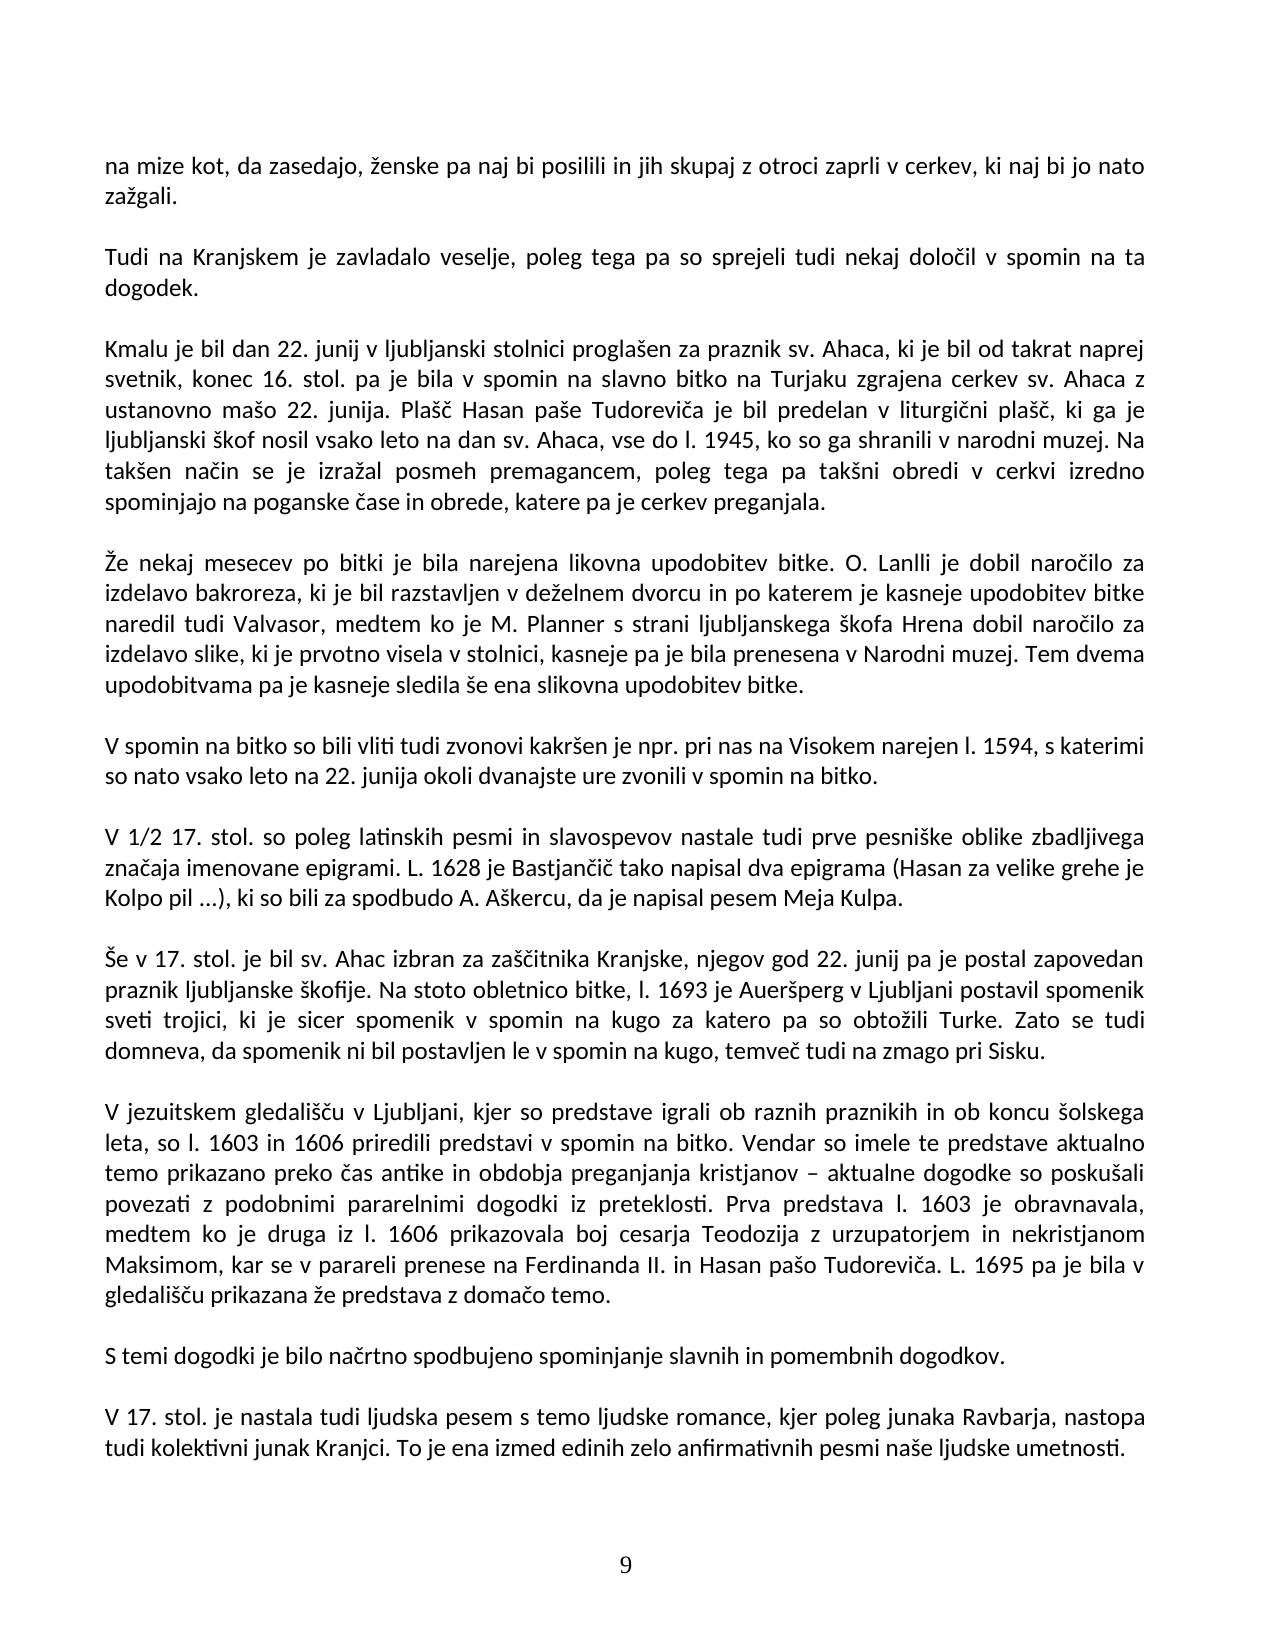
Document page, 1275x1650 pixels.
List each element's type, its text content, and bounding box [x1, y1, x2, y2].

text V jezuitskem gledališču v Ljubljani, kjer so predstave igrali ob raznih praznikih in ob koncu šolskega leta, so l. 1603 in 1606 priredili predstavi v spomin na bitko. Vendar so imele te predstave aktualno temo prikazano preko čas antike in obdobja preganjanja kristjanov – aktualne dogodke so poskušali povezati z podobnimi pararelnimi dogodki iz preteklosti. Prva predstava l. 1603 je obravnavala, medtem ko je druga iz l. 1606 prikazovala boj cesarja Teodozija z urzupatorjem in nekristjanom Maksimom, kar se v parareli prenese na Ferdinanda II. in Hasan pašo Tudoreviča. L. 1695 pa je bila v gledališču prikazana že predstava z domačo temo. [104, 1096, 1147, 1310]
text Še v 17. stol. je bil sv. Ahac izbran za zaščitnika Kranjske, njegov god 22. junij pa je postal zapovedan praznik ljubljanske škofije. Na stoto obletnico bitke, l. 1693 je Aueršperg v Ljubljani postavil spomenik sveti trojici, ki je sicer spomenik v spomin na kugo za katero pa so obtožili Turke. Zato se tudi domneva, da spomenik ni bil postavljen le v spomin na kugo, temveč tudi na zmago pri Sisku. [104, 943, 1147, 1066]
text Že nekaj mesecev po bitki je bila narejena likovna upodobitev bitke. O. Lanlli je dobil naročilo za izdelavo bakroreza, ki je bil razstavljen v deželnem dvorcu in po katerem je kasneje upodobitev bitke naredil tudi Valvasor, medtem ko je M. Planner s strani ljubljanskega škofa Hrena dobil naročilo za izdelavo slike, ki je prvotno visela v stolnici, kasneje pa je bila prenesena v Narodni muzej. Tem dvema upodobitvama pa je kasneje sledila še ena slikovna upodobitev bitke. [104, 547, 1147, 699]
text na mize kot, da zasedajo, ženske pa naj bi posilili in jih skupaj z otroci zaprli v cerkev, ki naj bi jo nato zažgali. [104, 150, 1147, 211]
text Tudi na Kranjskem je zavladalo veselje, poleg tega pa so sprejeli tudi nekaj določil v spomin na ta dogodek. [104, 242, 1147, 303]
text V spomin na bitko so bili vliti tudi zvonovi kakršen je npr. pri nas na Visokem narejen l. 1594, s katerimi so nato vsako leto na 22. junija okoli dvanajste ure zvonili v spomin na bitko. [104, 730, 1147, 791]
text Kmalu je bil dan 22. junij v ljubljanski stolnici proglašen za praznik sv. Ahaca, ki je bil od takrat naprej svetnik, konec 16. stol. pa je bila v spomin na slavno bitko na Turjaku zgrajena cerkev sv. Ahaca z ustanovno mašo 22. junija. Plašč Hasan paše Tudoreviča je bil predelan v liturgični plašč, ki ga je ljubljanski škof nosil vsako leto na dan sv. Ahaca, vse do l. 1945, ko so ga shranili v narodni muzej. Na takšen način se je izražal posmeh premagancem, poleg tega pa takšni obredi v cerkvi izredno spominjajo na poganske čase in obrede, katere pa je cerkev preganjala. [104, 333, 1147, 516]
text S temi dogodki je bilo načrtno spodbujeno spominjanje slavnih in pomembnih dogodkov. [104, 1340, 1147, 1371]
text V 17. stol. je nastala tudi ljudska pesem s temo ljudske romance, kjer poleg junaka Ravbarja, nastopa tudi kolektivni junak Kranjci. To je ena izmed edinih zelo anfirmativnih pesmi naše ljudske umetnosti. [104, 1401, 1147, 1462]
text V 1/2 17. stol. so poleg latinskih pesmi in slavospevov nastale tudi prve pesniške oblike zbadljivega značaja imenovane epigrami. L. 1628 je Bastjančič tako napisal dva epigrama (Hasan za velike grehe je Kolpo pil ...), ki so bili za spodbudo A. Aškercu, da je napisal pesem Meja Kulpa. [104, 821, 1147, 913]
